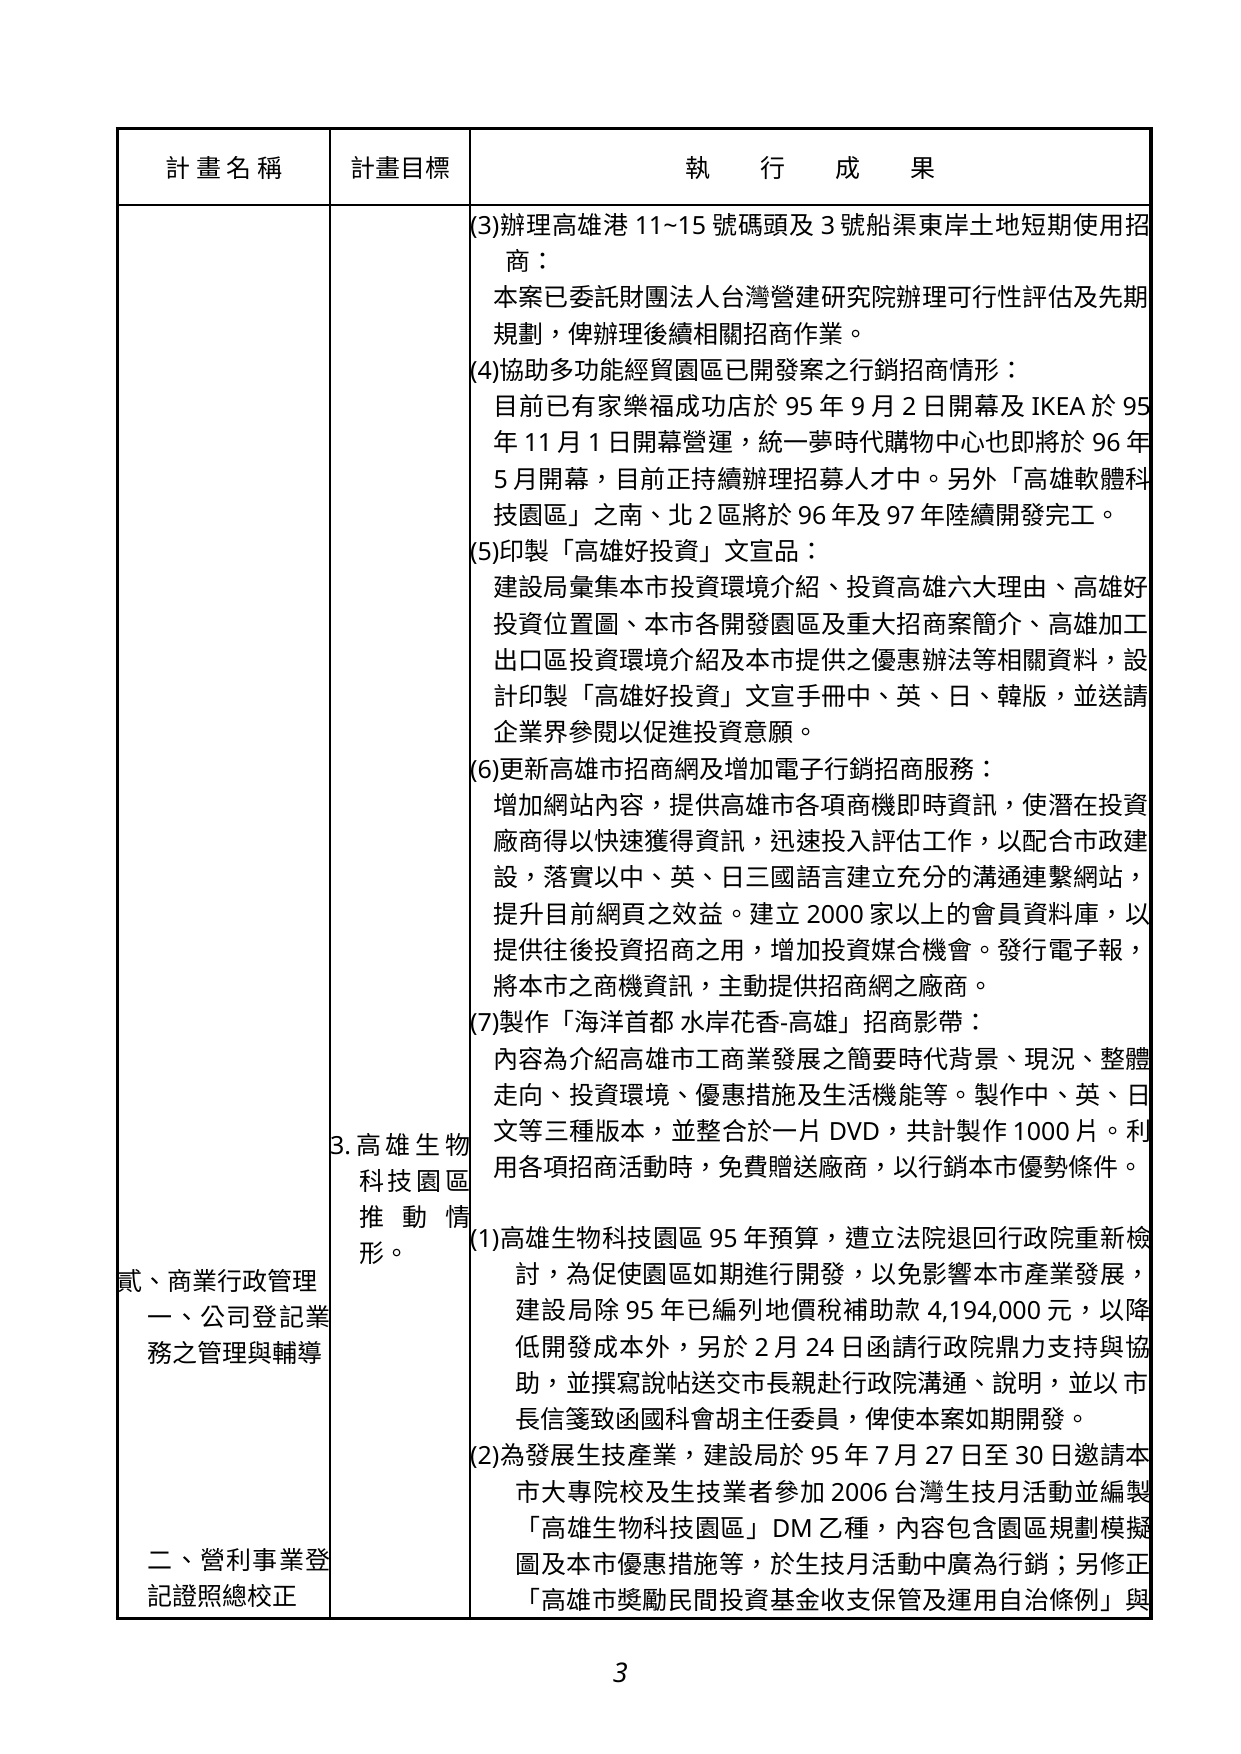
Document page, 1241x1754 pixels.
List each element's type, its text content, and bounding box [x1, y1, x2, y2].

table_cell (1)工廠變更登記72件。 (2)工廠開工登記64件。 (3)歇業工廠39家。 (4)公告註銷34件。 (5)正常營運家數共1,520家。 依據「高雄市政府矯正未登記工廠執行計畫」成立之未登記工廠聯合加強矯正小組，95年度辦理聯合稽查99件，此外，並受理民眾檢舉案件49件，計裁罰10家未登記工廠，罰鍰金額新台幣20萬元整，已全數繳庫。 (1)免費提供中小企業各類法令諮詢服務，內容包含生產事業租稅、工業用地租售、工廠設立及登記、公司登記、動產擔保交易登記事項，並提供相關法令彙編及本市工廠名錄等資料。 (2)協助本市中小企業利用中央設置之輔導體系與資源，並傳達政府政令及各項輔導措施。 (3)與經濟部南區聯合服務中心、高雄市工業會、高雄市榮譽指導員協進會等相關機關暨民間社團合作，協辦各種中小企業服務活動，並配合宣導各項措施，95年度共接受3,940家中小企業廠商之各項產銷諮詢服務。 (4)辦理「高雄市產業技術及自動化操作研討會」及「專題研討會暨廠商座談會」6場次、「產業升級研討會」8場次、「績優廠商觀摩」1場次等，期使業者瞭解產業新資訊及生產技術，促進產業升級。 (5)辦理「高雄市產業群聚調查與發展研究計畫」，期瞭解本市產業相關訊息，為產業把脈，並再創商機，達到經濟永續成長。 (6)配合經濟部「一鄉鎮一特色產品OTOP」活動，本市推薦之特色工藝品--陶笛及原住民琉璃珠經資格審核成為「台灣最IN」的工藝品，另「全國最IN在地美食網路票選」本市地方小吃「尚芳魠魚羹」及「555薑母鴨」名列全國第3名。 (1)依據「促進產業升級條例」受理廠商申請核發相關免稅證明。 (2)95年全年計核發永記造漆工業股份有限公司等8家五年免稅投資計畫完成證明，總增資擴展金額約4億3千萬餘元。另核發寶錄電子股份有限公司、智崴資訊科技股份有限公司等2家之新興重要策略性產業投資計畫完成證明，增資擴展金額為新臺幣5,784萬7,000元。 95全年辦理動產擔保交易登記共217件，分別為核准動產抵押登記115件，核准附條件買賣登記78件，核准信託佔有登記24件，可融資金額合計218億3,284萬元。 配合經濟部工業統計調查聯繫小組，自95年6月1日至7月15日止，辦理本市工廠年度校正調查工作，總計調查計1,524家，其中正常營運1,397家，未營運4家，無法校正123家，並榮獲經濟部評定團體最優勝單位。 (1)於95年5月9日及11月27日各召開一次高雄市經濟發展委員會議，並將會員建議事項交付有關單位研議辦理。 (2)委員會下設8個小組業依「高雄市經濟發展委員會設置要點」定期召開小組工作會議。 (3)另為配合行政院2015年經濟發展願景第一階段三年衝剌計畫-產業發展套案，由本府各局處副首長組成「高雄市產業專案小組」共同研擬本市產業發展方向。 (1)辦理「數位創意設計大賽」系列活動： 本活動自95年8月15日至10月31日止，內容包括數位創意作品競賽、數位創意產業發展論壇、作品展覽等，總獎金高達200萬元。吸引來自全省22個縣市及旅美華僑的創意作品共計415件，本案得獎優秀作品已公布於本府網站首頁、「高雄市招商網」。本次活動可促進本市數位內容產業之發展，發掘優秀人才與作品，行銷本市軟體產業優勢環境，吸引相關廠商進駐本市，創造就業機會與留住本市在地人才。 (2)「探訪水岸花香~許您一個夢想家園」參訪活動： 為行銷高雄房地產，以帶動本市相關產業發展，建設局規劃辦理2天1夜參訪活動以協助本市建築開發行銷。活動於95年9月30日至10月1日辦理1梯次，報名參訪人數共60名。本活動參訪人員對整體行程之安排反應良好，並對高雄市之生活機能、交通、藝文設施等建設留下良好深刻之印象。 (3)辦理高雄港11~15號碼頭及3號船渠東岸土地短期使用招商： 本案已委託財團法人台灣營建研究院辦理可行性評估及先期規劃，俾辦理後續相關招商作業。 (4)協助多功能經貿園區已開發案之行銷招商情形： 目前已有家樂福成功店於95年9月2日開幕及IKEA於95年11月1日開幕營運，統一夢時代購物中心也即將於96年5月開幕，目前正持續辦理招募人才中。另外「高雄軟體科技園區」之南、北2區將於96年及97年陸續開發完工。 (5)印製「高雄好投資」文宣品： 建設局彙集本市投資環境介紹、投資高雄六大理由、高雄好投資位置圖、本市各開發園區及重大招商案簡介、高雄加工出口區投資環境介紹及本市提供之優惠辦法等相關資料，設計印製「高雄好投資」文宣手冊中、英、日、韓版，並送請企業界參閱以促進投資意願。 (6)更新高雄市招商網及增加電子行銷招商服務： 增加網站內容，提供高雄市各項商機即時資訊，使潛在投資廠商得以快速獲得資訊，迅速投入評估工作，以配合市政建設，落實以中、英、日三國語言建立充分的溝通連繫網站，提升目前網頁之效益。建立2000家以上的會員資料庫，以提供往後投資招商之用，增加投資媒合機會。發行電子報，將本市之商機資訊，主動提供招商網之廠商。 (7)製作「海洋首都 水岸花香-高雄」招商影帶： 內容為介紹高雄市工商業發展之簡要時代背景、現況、整體走向、投資環境、優惠措施及生活機能等。製作中、英、日文等三種版本，並整合於一片DVD，共計製作1000片。利用各項招商活動時，免費贈送廠商，以行銷本市優勢條件。 (1)高雄生物科技園區95年預算，遭立法院退回行政院重新檢討，為促使園區如期進行開發，以免影響本市產業發展，建設局除95年已編列地價稅補助款4,194,000元，以降低開發成本外，另於2月24日函請行政院鼎力支持與協助，並撰寫說帖送交市長親赴行政院溝通、說明，並以 市長信箋致函國科會胡主任委員，俾使本案如期開發。 (2)為發展生技產業，建設局於95年7月27日至30日邀請本市大專院校及生技業者參加2006台灣生技月活動並編製「高雄生物科技園區」DM乙種，內容包含園區規劃模擬圖及本市優惠措施等，於生技月活動中廣為行銷；另修正「高雄市奬勵民間投資基金收支保管及運用自治條例」與「高雄市獎勵民間投資實施辦法」，擴大獎勵優惠，以吸引生技業者進駐園區。 (1)自95年1月至95年12月受理公司登記案件合計40,124件。平均每月處理3,344件，公司登記案件平均處理日數包括收文、調檔、審核約為1.70天。與去年平均處理日數為1.90天相比則較優。 (2)提供網路便捷服務申請人可登錄「統一編號」、「公司名稱」查詢公司基本資料及案件辦理情形便利查詢。 （1）95年度營利事業總校正經費編列為9萬元，較90年度經費17萬4900元，相差8萬4900元，故原先參照90年度經費預計校正5,000家次，因經費不足因素，調整為校正2,700家次。 （2）95年度營利事業總校正業務已於8月31日執行完畢，總計共校正2,496家次，目標達成率為92%。 自92年1月1日起，減少稅捐處審查，縮短作業流程，平均結案日數為2日，符合進度標準。 建設局對於無照營業或經營登記範圍外業務之違法(規)營業商號，加強執行稽查取締及裁罰工作，自95年1月1日起至12月31日止本局共稽查1,292家次，查獲無照營業依違反商業登記法予以裁罰計93件，經營登記範圍外業務予以裁罰計51件（含電子遊戲場業管理條例賭博、寄檯案）。 （1）印製各式消費者保護法、消費資訊及公平交易法、商品標示法等相關書表及摺頁供民眾免費索取參閱。 （2）教育講習：95年度計辦理8場次消費者保護法、公平交易法、產品標示法教育宣導講習，期藉由教育宣導講習，提升企業經營者、商業同業公會、消保團體、消費者等對消費者保護法、公平交易法（多層次傳銷管理辦法）、商品標示法等之瞭解，進而維護交易秩序、保護消費者權益，促進消費生活安全與品質。 （3）召募消保志工，提供消費者更完備之消費申訴管道及服務。 （4）利用本府現有ＬＥＤ跑馬燈字幕機全年刊載公平交易法、商品標示法、消費者保護法及營利場所強制投保公共意外責任保險等宣導文字；委請高雄廣播電台協助於節目中免費播出公平交易法宣導語言帶，以落實宣導工作。 （1）依據電子遊戲場業管理條例，加強稽查電子遊戲場營業狀況，輔導業者合法經營，以提供安全環境，保障消費權益。 （2）凡違規營業經法院判決有罪確定者，均依照電子遊戲場業管理條例第31條規定撤銷其營利事業之登記，本年度計撤銷14家營利登記。 （3）另如業者申請級別證部分，均於當日或隔日，即予核發級別證。 （1）施作六合國際觀光夜市形象商圈」、「大連街專業特色商店街改善工程」、「長明街形象商圈改善工程」、「光華夜市中央分隔島夜間景觀第1期工程」等變更設計案暨「光華夜市中央分隔島夜間景觀第二期工程」、「忠孝夜市景觀照明工程」、「心魅力商圈改善工程」等3條商店街新興工程 （2）「光華夜市中央分隔島夜間景觀第二期工程」、「忠孝夜市景觀照明工程」、「心魅力商圈改善工程」等皆已完成，執行率100％。 配合行政院農業委員會辦理稻田轉作及休耕2次。 於95年10月15至22日進行本市公共用地及一般耕地投放毒餌辦理野鼠防除工作。 加強宣導農藥安全使用與抽驗，95年度田間蔬果農藥殘留檢測採樣抽驗計4件，市售農藥品質檢驗採樣15件。 輔導設置休閒農場，發展都會型農業，並維持農地生產機能，提高農民所得，提供市民體驗農村生活樂趣及健康休閒場所，95年度計輔導休閒農場取得登記許可2處。 95年度巡查次數7次，有效遏止如濫墾、濫伐及濫葬等不法行為，加強市有林地管理，取締違法案件，確保林地完整。 95年度辦理林地巡查及防火宣導計7次。 （1）95年度計輔導召開會議22次（會員代表大會2次、理事會12次、臨時理事會1次、監事會6次、臨時監事會1次）。 （2）辦理2農會年度考核成績評定。 ((1)輔導高雄市農會辦理吉園圃標章宣導及農藥減用推廣。 (2)輔導小港區農會辦理產銷班各項業務研討、休閒農業園區規劃及辦理所屬班會教育訓練。 編列預算撥付補助農民及水利會員健保及農民農保保險費補助款72,157,000元。 編列預算撥付補助老年農民福利津貼123,600,000元。 配合中央政策辦理農業天然災害救助，以降低農業天然災害造成農民之損害。 (1)95年度核發農業用地容許作農業設施使用同意2件。 (2)辦理農地稽查、農業用地作農業使用勘查及農業設施容許使用等計共138筆土地。 定期巡查經管水利地，避免違法佔用及危害水利情事。 配合辦理水利建造物會勘，輔導農田水利會之農業灌溉、排水工作。 95年度辦理水權登記案件計26件。 95年度共取締拆除違法地下水井81口。 (1)印製「高雄市壽山自然公園-台灣獼猴與我 遊客行為守則」3千份，95年度宣導民眾勿餵食動物計3,000人次。 (2)95年5月份與高雄市柴山會共同辦理「2006柴山祭」系列活動，共計3,750人次參加；11月份與高雄市野鳥學會合辦「生物多樣性 樂活高雄-2006大高雄生態季」系列活動，共計3,700人次參加。 (1)95年度協助救援保育類動物計29種、117隻野生動物及會同行政院農業委員會查緝違反野生動物保育法案件2件，計查獲9種、27隻保育類動物。 (2)95年度辦理異動及登記計16件。 (1)95年度巡查野生動物棲息地30次。 (2)95年度共計採樣監測40隻獼猴。 辦理「野生動物及生物多樣性保育專業智能研習會」1場次及生物多樣性教育宣導活動及完成「高雄市生態之美」多媒體光碟製作1,000片。 95年度委託全天保全公司執行山坡地巡查工作，並配合壽山自然公園警察隊、國軍單位共同拆除壽山私設休息區案件共15件。 委託屏科大於95年8月26、27日辦理水土保持志工教育訓練活動。 (1)95年度委託高雄市水土保持技師公會執行山坡地施工中安全檢查計9次。 (2)辦理柴山地區地滑監測工程。 (1)賡續汰換舊漏管線： 為增進輸配管線供水功能，減少漏水率，提昇水壓，維護水質，督促台灣省自來水股份有限公司賡續辦理汰換舊漏管線計畫，95年度台灣省自來水股份有限公司實際支出經費約3.1億元於本市汰換舊漏管線約14,402公尺。 (2)楠梓區德民路送水幹管工程： 為因應本市楠梓區翠屏里社區大樓激增，及楠梓加工出口區內工廠已逐步轉型為高科技產業，致需水量激增，為能增加該地區供水量及提高供水穩定性，臺灣省自來水股份有限公司於楠梓區德民路埋設口徑1,200mm幹管及德惠路埋設口徑600mm幹管等工程，工程經費約2.5億元，已於95年9月29日舉行通水典禮。 (1)於95年6月中旬完成公民營111家加油站（含4家漁船加油站、2家加氣站）營運督導檢查工作，以加強加油站業者內部管理及安全工作。 (2)建設局95年度查獲涉違反石油管理法案件132件。 (3)為確保導管瓦斯用戶之安全，協調本市轄區內2家公司加強安全檢查，欣高石油氣股份有限公司檢查用戶計22,411家，南鎮天然氣股份有限公司檢查用戶計1,299家，合計檢查23,710家。另於95年11月28、29日邀集本府等相關單位赴欣高石油氣公司及南鎮天然氣公司進行公共安全檢查。 （4）於95年6月29、30日辦理「加油（氣）站業者之設施安全及經營管理業務講習」；95年10月4日召開「95年度高雄市政府取締違法經營石油執行小組研討會」。 各種承裝業之申請均依該業管理規則嚴予審核，符合規定之申請案件如期填發證照。 (1)95年度電器承裝業設立33件，變更82件。 (2)95年度鑿井業設立0件，變更2件，廢止0件。 (3)95年度自來水管承裝業設立16件，變更53件。 （1）該技術人員之登記均依該業管理規則嚴予審核，符合規定者如期填發證照。 （2）95年度電氣技術人員登記192件，變更240件。 （3）自用發電設備變更1件。 1.95年度氣體燃料導管技工考驗事宜，學科筆試考驗已於8月5日舉行，術科考驗已於8月21日至24日舉行。 2.術科到考率95%，經評定結果合格人數（含補檢）共計89人，合格率為62%，並當場發證予檢定合格人員。 本市現有國際觀光旅館國賓、華王、華園、寒軒、漢來、福華、金典酒店、麗尊飯店等8家，總客房數2,853間。 (1)95年度訪查本市合法旅館營運狀況共計訪查合法旅館64家次，稽查非法旅館26家次。 (2)95年1月1日起至12月31日止共計核 發旅館業登記證暨旅館業專用標識共計10家。 (3)輔導本市2家非法旅館合法化。 95年共辦理旅行業副理以下從業人員異動登記共計1,937人。 辦理「2006高雄燈會」 A.活動日期：95年1月29日至2月28日止。 B.活動地點：愛河兩岸及光榮碼頭。 C.活動內容：雷射水幕、煙火水舞主燈秀、全國花燈競賽燈區、燈海、世運燈箱園區、高雄港第13號碼頭系列活動、觀光產業化、音樂館節目表演及民俗美食區、咖啡區、船舶展示區。 D.活動效益： (a)參觀人潮非常踴躍，總計達582萬人次。 (b)為本市餐飲業、旅館業、及其他觀光相關產業帶來效益。 （1）為加強行銷本市觀光資源，特結合業者於95年5月1日推出「2006高雄海港假期－玩樂及悠遊護照」，內容包含本市重要觀光景點搭配住宿國際觀光級或商務級飯店等，推出時間至96年4月30日止。 （2）結合觀光團體業者已於5月11日至14日4天參加「2006高雄國際旅展」。 （3）結合本市觀光協會已於95年6月14日~17日組團前往香港參加「2006香港國際旅展」。 （4）配合「第二屆高高屏三縣市聯合招商及農特產品展」活動已於95年6月22~23日至台北行銷本市觀光資源。 （5）結合本市觀光業界已於7月23日~7月29日前往日本名古屋、大阪、東京行銷。 （6）結合本市觀光業界及本府相關單位於95年11月3日~6日參加2006台北國際旅展。 （7）為推展「日本旅客冬遊高雄」活動，配合交通部觀光局安排日本名屋台灣會，於95年11月9日組團前來本市實地視察。及於12月21~24日日本札幌、仙台兩地旅遊業者至本市訪視踩線。 （8）為吸引日本、韓國觀光客來高雄觀光，建設局於95年10月至96年3月推出「暖冬高雄活動」，贈送來高雄觀光住宿之旅客每人一盒鳳梨酥及船票乙張，自95年10月至12月份飯店申請鳯梨酥旅客人數為19814人。依觀光飯店統計資料比較，95年10月至12月累計觀光飯店住宿日本旅客51570人，較94年10月至12月累計47679人約增加8%。 （9）於高雄市火車站設置旅遊服務中心，並於95年7月14日委託國立高雄餐旅管理學院進駐服務。 （10）為加強行銷本市觀光資源，特製作觀光宣傳資料，分別完成印製中、英、日文版「高雄市觀光導覽摺頁」、「讓我們看船去」摺頁、中、英文版高雄旅遊專刊－「高雄好好玩」手冊、「高雄one more night」手冊等分送國內外相關觀光單位、旅遊服務中心提供國內外遊客參考。 依據「零售市場管理自治條例」規定，據以執行公、民有市場之設立及管理，公、民有市場均正常營運，本府亦將持續督促公有市場自治會、民有市場管理委員會依市場組織章程運作。 （1）為改善市場環境衛生及秩序，與環保局、衛生局、建設局聯合組成督導檢查 小組，每月8次督導檢查各公、民有市場及攤販集中場環境衛生，95年度共計執行 44場次，勸導改善計136件。 （2）通令市場管理員督促各公有市場自治會對頂樓、地下室、水錶槽及市場四週有積水容器或垃圾等易滋生病媒蚊處所儘速清除，並每2小時檢查公廁衛生，填寫檢查表報核。 （3）依據「高雄市清潔家園全民運動計畫」之清潔日大掃除活動，各公、民有市場於95年12月25日配合年終大掃除維護環境衛生清潔。 市管處為配合疾管處消滅登革熱疫情特訂定「95年度因應登革熱高原期防治作業實施計畫」，實施期程自95年10月16日起至登革熱疫情結束日止，防治策略分三級預防措施，一級預防為市場管理人員每天督導市場做好『巡、倒、清』工作【避免病媒蚊之孳生】，每日填報「清除登革熱病媒蚊孳生源自我檢查表」；二級預防為落實各層級督導工作，專案期間由建設局市場管理處各級主管輪流抽查各市場執行情形，並優先針對各公、民有市場範圍內水溝是否確實且如期完成鋪設；三級預防為聯合執行登革熱防治工作，由市場管理處召集組成「登革熱檢查小組」固定每週3次檢查各市場，檢查缺點列入本次評比，另經2次檢查皆未改善之市場，除由聯合檢查小組開立改善通知單限期改善，若不改善則開單告發，並列管持續查察。 （1）零售市場進行維修，以改善購物環境，提供市民舒適明亮之購物場所。 （2）加強灌輸管理員現代化管理與法律知識,提升市場管理及市場營運效能。 （3）持續進行攤商資料電腦檔案建立及管理，95年度共計辦理6次攤舖位公開申請公告。 （4）配合經濟部商業司委辦傳統市家禽業者於95年7月假宜蘭舉辦觀摩活動，另於95年9月假台南舉行禽流感防疫座談會。 為輔導本市民有零售市場改善經營環境，依高雄市零售市場管理自治條例第50條規定訂定「高雄市民有零售市場營運評比及獎勵要點」並經本市第1208次市政會議審議通過。 依該要點，本市民有市場分甲、乙兩組於95年9月4日至8日完成考評，評比出優勝之甲、乙組市場並給予獎勵補助總額計480萬元。 民有現代市場為本市已荒廢約16年之市場，該市場經原先之管理委員會多年折衝，因部分攤商未簽訂授權書而延宕復業時程，經市場管理處於95年8月10日介入，並召開本市民有現代市場恢復營業協調會。在市管處輔導下即時有效解決授權問題整合成功，順利於95年11月11日重新開幕，營業狀況良好，為本市輔導傳統市場再現生機的成功案例。 完成年度公有市場公共安全檢查缺失改善工程、消防水電檢查缺失改善工程、福德市場電梯更新工程、三民第一市場整建工程以及楠梓第一市場整建工程等。 95年度2000萬元零星維護與緊急修繕工程：完成公有市場行動不便者設施；小港第二、龍華、小港第三、苓雅等市場、林德官與新興第二市場、新興第二、小港第二、左營第二、新興第一、鼓山第一市場及屠宰場等之各項緊急修繕及零星維護工程。 核發農產品販運商許可證及輔導管理。 協調有關單位改善各項農產品運銷制度。 為改善市場交易環境，輔導高雄肉品公司更新電腦拍賣作業系統，總經費共458萬元，農委會補助新台幣223萬元，由肉品公司自籌235萬元，已於95年4 月7日完工驗收，95年7月3日正式啟用，完工之後拍賣作業更加順暢，拍賣效率明顯提高。 （1）督導批發市場建立供應人及承銷人登記管理制度。 （2）輔導高雄果菜公司改進經營管理及交易制度。 （3）輔導批發市場實施進貨調節。 輔導本市農產品批發市場應用網際網路報導每日交易行情及市況分析。 將本市農產品批發價格彙編日報、旬報、月報，提供有關單位參考。 持續強化本市10處零售市場報導站，每日報導農產品零售行情共計125項；並在節慶日及颱風期間價格波動大時發布即時預警新聞。 配合中央辦理都市農產品旬報，自動擷取轉檔程式。 （1）輔導農民團體辦理共同運銷供應本市果菜市場，避免價格壟斷，及輔導果菜公司改善經營管理及交易制度，提高果菜共同運銷市場占有率至18％。 （2）配合「購貯蔬菜調節供應計畫」輔導果菜公司辦理夏季蔬菜購貯，俾掌握風災、雨害時蔬果貨源，以達穩定蔬果供銷。 由建設局賡續辦理高雄市花卉產業行銷推廣園區計畫：95年度完成花卉冷藏庫外部建築結構350坪，冷凍庫庫體工程100坪及盆花室增建及改善工程等設施，並於95年10月1日冷藏庫正式啟用。提供花卉冷藏保鮮之現代化設備，以提高本市花卉產業之經濟效能。 委託專業廠商辦理民間參與市場建設規劃與協助招商，完成22處市場用地開發潛力評估報告。完成5處(原市48、灣市5、灣市1、灣市2、灣市12等)優先開發市場用地可行性評估報告初稿。 完成原市48市場用地及花卉批發市場用地綠美化工程 採用Access資料庫建置攤販資料，每月將核（換）發攤販營業許可證攤販資料明細表陳核，並於空白攤販營業許可證加印流水號，依序發證，確實嚴謹管控。 經濟部商業司為建構優質示範攤販集中區，95年度全國甄選5個具潛力之攤集區進行重點強化輔導，以建立示範攤集區標準模式，本市入選2場為六合夜市及忠孝夜市。由經濟部委託中國生產力中心，針對此二場夜市進行營運輔導規劃。其輔導要項：對攤商觀念提昇教育及示範改造、並提改善建議報告書 。 賡續辦理本市現有49場經議會通過及2場市府暫准營業之攤販臨時集中場攤販營業許可證之核發及營業秩序之維持等工作。 持續執行本府聯合取締黃昏市場違規營業暨附近流動攤販計20場次，並每半年陳報市府查察處理情形。 賡續配合本市警察局清除路霸工作方案，全面取締違規攤販暨清除道路障礙物，以維市容觀瞻及合法業者權益。 （1）定期針對園內偶蹄類動物進行口蹄疫疫苗預防注射，以及鳥類施予新城雞瘟疫苗接種，並參考國內外其他動物園之動物飼料配方，園區動物生理與年齡狀況予以調整飼料配方，以期提供動物最適當之日糧組成，另外由動物園員工自行研發調製各種野生動物之營養劑，以取代市售營養劑，效果良好，且節省大量公帑。 (2)配合政府防範禽流感、登革熱及其他疫情等疾病政策，定期執行園區防疫消毒工作。 (3)每月辦理動物園月會，邀請專家來園進行講座，透過專題研討課程充實員工專業技能。 (4)為改善園區動物展示及參觀品質，95年度動物園設施改善工程，編列預算1,000萬，辦理園區大鳥園改善、安全圍籬、污排水系統整建、增設展示籠及綠美化等工程，預定96年1月底完工。 （1）95年度動物園辦理各類社教推廣活動如下： 1.『壽山動物園迎新嘉年華會-袋鼠及單峰駱駝迎新』活動--95.01.01。 2.『高雄燈會Live秀-壽山動物園與高雄電台聯合推廣活動』-95.02.18。 3.『我愛波比-小黑熊波比二週歲慶生活動暨LA NEW熊誓師大會』--95.03.19。 4.『台灣清掃學習會-壽山動物園清掃學習活動』--95.04.29。 5.『舞蛇飄香慶端陽』壽山動物園端午節活動--95.05.31。 6.『清涼FUN暑假-88親子嘉年華』活動--95.08.06。 7.『動員港都的愛-為愛往前走』港都電台壽山動物園健走活動--95.12.23。 8.每週六、日持續辦理「野生動物接觸之旅」互動式生態解說活動，參觀民眾反應良好。 （2）95年度動物園志工值勤共1460人次，共4442小時，服務團體預約導覽總計120團次、園區巡邏及違規勸導、遊客諮詢…等。年度總計志工服勤時數較94年度（2814小時）成長57.9％。 本府95年度預算1,490萬元及內政部營建署補助1,000萬元辦理南區環潭棧道欄杆、夜間照明、南區停車場、蝴蝶池親水設施、登山涼亭、步道改善及環境綠美化等，95年6月9日開工，95年12月26日完工。 95年度辦理「96年度金獅湖風景區設施改善工程」委託規劃設計案，現細部規劃修正作業中。 95年度觀光局補助200萬元辦理金獅湖入口意象及解說指引工程，95年12月21日開標，因投標廠商不足三家流標，95年12月29日因投標廠商文件不符流標，已簽請本府及觀光局經費專案保留至96年度執行（簽核中）。 本府95年度預算1,000萬元及交通部觀光局補助1,200萬元辦理壽山風景區停車場整建、停車場公廁整建、動物園大鳥園整建、安全圍籬及污水管設施改善等，95年6月16日開工，至12月27日止施工進度77.4％，預定96年元月底完工。 編列94年度預算2,650萬元（奉 市長核示200萬元移撥工務局養工處執行），並配合交通部觀光局補助1,000萬元，辦理公廁整建、興建觀景平台、改善環潭設施、夜間景觀及植栽美綠化等，於94年12月31日開工，95年8月4日完工。 94年11月20日 市長核示辦理蓮池潭及金獅湖風景區環境綠美化等，並於94年12月7日核示准予動支第二預備金800萬元，94年12月30日完成統包發包，95年4月14日開工，95年7月10日完工。 於95年12月21日提送細部規劃設計，現交通部觀光局審查中。 95年度追加預算299.6萬元，辦理蓮池潭風景區公廁整修，於95年10月24日開工，12月1日完工。 （1）家畜病性鑑定58件，家畜病性鑑定37件；口蹄疫及豬瘟抗體檢測2,169件、水產動物病性鑑定1件、水質檢測7件。 （2）完成結核桿菌病檢驗乳牛52頭，乳羊818頭，結果均正常（陰性）。 （3）實施豬瘟預防注射3,176頭、豬口蹄疫預防注射3，826頭、羊口蹄疫預防注射2,774頭、牛口蹄疫預防注射52頭、乳牛牛流行熱預防注射40頭。 （4）實施動物疫情調查228戶次，畜舍噴霧消毒106次、乳牛羊生乳衛生檢查31件，乳牛羊乳房炎防治39戶次。 （5）完成輸入動物追蹤檢疫51件（共544頭），異動移至其他轄區8件，共236頭。 （6）辦理動物疾病防治宣教4場次，約410人次。 （1）分送防疫資料予本市各機關、學校，公民有市場、攤商、動物醫院、禽鳥店及各里長辦公室，並利用國際禽流感研討會、或於中正文化中心、仁愛公園及美術館等公共區域進行禽流感防疫宣導工作，計7場次，資料分送約2萬份。 （2）於95年2月20日召開本府第7次禽流感緊急應變會議。 （3）於95年5月25日召開建設局禽流感防疫物資保存及使用機制會議，建立物資相關儲存使用及再利用機制。 （4）委託高雄市野鳥學會及台大分別辦理本市「95年高雄市野鳥禽流感監測調查計畫」及「95年度鳥禽家禽流行性感冒病毒監測」，並於95年3月7日公告本市實施豬禽飼養場加強防範高病源性家禽流行性感冒衛生管理防疫措施。 （5）95年度於本市養禽場、候鳥、公共區域及禽鳥店鳥禽排遺採檢監測共採樣 監測禽鳥共348件，分送台大獸醫系及農委會家畜衛生試驗所進行禽流感檢測，皆為陰性。 （6）辦理家畜所內部高病原性家禽流行性感冒防疫演習，以熟練疫情通報疫病調 查及感染場撲殺等各項標準程序作業。 （7）聯同警察局、環保局、衛生局疾病管制處、工務局違建處理大隊及家畜所組成本市防範禽流感取締宣導執行小組，並於7月至12月共執勤聯合宣導取締4次。家畜所另於中正文化中心、仁愛公園及美術館等公共區域進行禽流感相關防疫宣導工作。另95年度共接獲民眾通報、網路及線上即時服務系統申訴要求處理鳥禽案件49件，均已進行處理及加強衛教宣導。 （8）本市94年禽畜養殖及防疫人員流感疫苗注射人數為1,450人，注射率達98.84%；95年度擬注射名單為722人，已請衛生局辦理流感疫苗注射事宜。 （9）配合農委會強制要求畜禽場全面圍網作業，本市於12月8日完成驗收（養豬場5場，約1,000隻；養禽場2場，約600隻）並於12月26日完成經費核撥，執行率達100%。 （1）參加95年第2次「強化動物疾病檢診體系會議」病例報告榮獲優勝。 （2）建立本市寵物沙門氏桿菌流行病學調查資料庫及血清型分型鑑定技術。 （3）協助中央畜產會豬肉磺胺劑殘留採樣2,169件。 透過宣導教育與資料折頁的發放，95年度犬貓狂犬病預防注射為19,005頭，較94年成長8%。 完成委辦寵物登記機構簽約共計66家，寵物登記1,532頭（自開辦迄今共49,090頭）。 受理民眾申辦寵物業許可證8家。 （1）針對本市各區進行動保稽查共計236件；同時針對包括違法販售犬肉與非法販賣犬隻等重大案件開立處分書，以為警惕。 （2）稽查本市寵物業者，宣導動物保護法相關規定及展售寵物之動物福利等事項68家次。 （1）補助民眾辦理犬（貓）隻絕育709頭。 （2）補助民間動物保護團體犬貓絕育計340頭。 （3）補助高雄市關懷流浪動物協會執行「高雄市特定區域餵養犬隻絕育計畫」共完成300頭母犬絕育。 （1）95年度協助動物保護團體於「流浪動物認領養小站」辦理認領養活動42次，計認領養流浪犬116頭。 （2）配合環保局跳蚤市場辦理流浪狗認領養活動共5次，領養流浪狗21隻。 （3）同時透過媒體、社區、民間休閒場所宣導動物保護觀念及推廣收容所流浪動物認領養，計認領養906隻，認領養率為18.1%。 （1）辦理動物保護校園宣導講師宣教訓練課程，強化家畜所動物保護校園宣導講師肢體、聲音及潛能開發與集體創作。另95年度共辦理動物保護校園宣導10場次，約1,850人次；動物保護公園宣導5場次。 （2）辦理「狗紳士貓淑女成長營」社區動保教育宣導6場次，宣導人數約400人。 （3）結合本市豆子兒童劇團假市立文化中心舉辦動物保護舞台劇「親愛的守門員-尋找Keeper」義演宣導動保認知，計1,500人次。 （4）結合本市野鳥學會於都會公園「生物多樣，樂活高雄」辦理動物保護宣導暨認領養活動，宣導人次1,000人。 （5）結合中華護生協會於旗津海洋公園辦理「救狗總動員--愛心認養園遊會」活動，計有1,500人次參與。 招募志工約44人，並辦理志工訓練研習，透過志工參與及宣導落實動保正確觀念。 （1）辦理收容所通風採光修繕，以提升動物福利，並透過綠美化，予以整體收容空間更柔和之處理，改善收容所予民眾生冷建物之刻板印象。 （2）辦理設置高高屏關懷流浪動物之家前置規劃作業，以建立高高屏完善之動物福利及跨域資源共享的動物保護施政合作模式。 （1）95年度共受理捕捉流浪狗案件3,108件。 （2）家畜所捕捉2,237隻，委託民間捕捉1,532隻、民眾送場1,243隻，合計共收容流浪狗5,012隻及流浪貓241隻。 [471, 206, 1149, 1617]
table_header 計畫目標 [331, 130, 469, 204]
table_cell 1.受理工廠登記申請並依限完成。 2.加強矯正未登記工廠輔導與管理工作。 1.辦理本市中小企業輔導業務。 2.核發相關免稅證明。 3.動產擔保交易登記。 4.辨理工廠校正暨營運調查。 1.召開高雄市經濟發展委員會。 2.行銷高雄多功能經貿園區、本市優勢投資環境及擴大宣傳本市招商案，以達到招商引資之目標。 3.高雄生物科技園區推動情形。 簡化公司登記申請案件作業程序，加強便民服務。 建立營利事業登記完整確實之資料。 受理申請案件，改進作業程序，加強便民服務。 加強稽查取締舞廳、舞場、酒家、酒吧、特種咖啡茶室、理髮、視聽歌唱、三溫暖及電子遊戲場業，使其合法化經營。 保障消費者權益，建立公平合理之交易秩序與環境。 輔導電子遊戲場業合法經營，縮短核發級別證審核天數。 改善商業環境暨街道、促進商業現代化。 1.輔導水旱田利用調整轉作。 2.疫病蟲害防除。 1.加強農產品農藥殘留及污染監測與管制。 2.發展都市農業。 1.加強市有林地管理。 2.加強造林宣導，並防止火災。 1.健全農民組織，強化農會功能。 2.督導農會擬訂各項農業推廣計畫，輔導農民改善農作生產。 辦理本市農民健康保險。 辦理本市老年農民福利津貼。 辦理本市農業災害救助。 加強農業用地管理。 1.河道巡視。 2.農田水利會輔導。 1.辦理地下水、地面水興辦及水權取得、展限、變更、移轉、註銷、登記等申請案件。 2.加強取締違法之地下水井及地層下陷教育宣導工作。 1.宣導自然保育事宜。 2.辦理保育類野生動物產製品之登記註記。 3.野生動植物棲息地保護之規劃與管理。 4.推動生物多樣性教育宣導計畫。 1.加強本市山坡地違規開發案件查報、取締。 2.強化山坡地水土保持教育宣導。 3.確保民眾生命安全，加強山坡地處理維護。 積極改善本市自來水品質。 加強能源管理及維護公共安全。 1.全年預計辦理電器承裝業設立登記30件，變更300件。 2.全年預計辦理自來水管承裝商設立登記30件，變更200件。 全年預計辦理電氣及自用發電技術人員登記500件。 辦理電匠氣體導管技工考驗並於術科檢定合格後當場發證。 觀光旅館之興建、增建、改建之許可與管理及其從業人員之管理。 輔導旅館業合法經營。 旅行社及其從業人員之輔導管理。 行銷本市觀光 資源。 推廣觀光。 1.加強公民有零售市場管理工作。 2.加強整頓零售市場環境衛生。 3.完成「95年度因應登革熱高原期防治作業實施計畫」。 改善公有市場管理並加強現代化管理，增進傳統市場競爭力。 1.辦理本市民有零售市場營運評比及獎勵。 2.輔導民有現代市場恢復營業。 整建傳統市場，提供民眾優質安全之採購環境。 1.輔導改善農 產品運銷制 度。 2.改善農產品批發市場交易制度及提高運銷效率。 將本市農產品批發及零售價格提供各單位參考。 充裕夏季蔬果供應，減低價格變動幅度。 花卉批發市場新建後續工程。 促進閒置公有市場用地之開發利用。 1.一般攤販管 理。 2.配合取締工作。 動物飼養管 理與醫療保健。 應用社會資源、結合民間機構推展生態保育工作。 1.95年度金獅湖風景區設施整建工程。 2.「96年度金獅湖風景區設施改善工程」委託規劃設計。 3.金獅湖入口區周邊景觀改善工程。 95年度壽山風景區及動物園設施改善工程 1.94年度蓮池潭風景區設施改善工程。 2.蓮池潭暨金獅湖風景區環境綠美化工程。 3.「96年度蓮池潭風景區設施改善工程」規劃設計。 4.蓮池潭風景 區公廁整修工程。 1.家畜疾病防治。 2.家禽疾病防治。 3.提升疾病檢診試驗功能。 1.狂犬病預防注射。 2.寵物登記管理。 3.寵物業許可證申辦。 4.稽查、取締或民眾申訴案件處理。 1.推動犬貓絕育。 2.擴展與民間合辦認領養活動。 3.動物保護教育宣導活動。 4.建立關愛園區動物志工隊。 5.加強動物福利與充實動物收容檢疫中心之功能。 6.強化捕犬作業。 [331, 206, 469, 1617]
table_cell 壹、工業行政 一、工廠登記 二、工業輔導 三、行銷招商 貳、商業行政管理 一、公司登記業務之管理與輔導 二、營利事業登記證照總校正 三、營利事業統一發證 四、影響治安行業之管理 五、維護消費 秩序與消費者利益確保公平競爭 六、電子遊戲場業務 七、商業環境視覺更新 叁、農林牧畜及水利 一、糧食生產 二、特用作物生產 三、林業保護 四、農業輔導 五、農民健康保險 六、老年農民福利津貼 七、農業災害救助 八、農業用地 九、水利行政 十、水權登記 十一、加強自然生態及野生動植物資源保育 十二、水土保持 肆、公民營事業督導與管理 一、督導改善公用事業之服務功能 （一）督導改善本市自來水品質 (二)辦理煤氣事業加油氣站業務 二、各種承裝業之登記及管理 （一）電氣自來水管鑿井氣體燃料導管等業設立登記與管理 （二）電氣及自用發電機之技術人員登記與管理 三、電匠氣體導管技工考驗 陸、觀光事業 一、觀光旅館之輔導管理 二、旅館業之輔導管理 三、旅行業輔導管理 四、觀光活動之推展 五、觀光宣傳推廣 陸、公民營公用事督導與管理 一、零售市場督導與管理 （一）督導改善環境衛生 （二）促進公有市場現代化 （三）輔導改善民市場營運績效 （四）執行市場年度整建工程 二、批發市場督導管理 （一）執行「農產品市場交易法」 （二）加強農產品行情報導 （三）輔導蔬菜、青果共同運銷進入本市果菜市場 三、獎勵民間投資 興建市場業務 （一）建立完善花卉批發設備，健全交易制度之交易場所 （二）公有市場用地管理 四、攤販督導管理 攤販管理 柒、動物園管理 一、動物飼養管理與醫療保健 二、應用社會資源、結合民間機構推展生態保育工作 捌、風景區管理維護 一、金獅湖風景區 二、壽山風景區 三、蓮池潭風景區 拾、家畜防疫 一、動物疾病防治 二、動物預防注射及寵物登記 三、動物保護 [119, 206, 329, 1617]
table_header 計 畫 名 稱 [119, 130, 329, 204]
table_header 執 行 成 果 [471, 130, 1149, 204]
